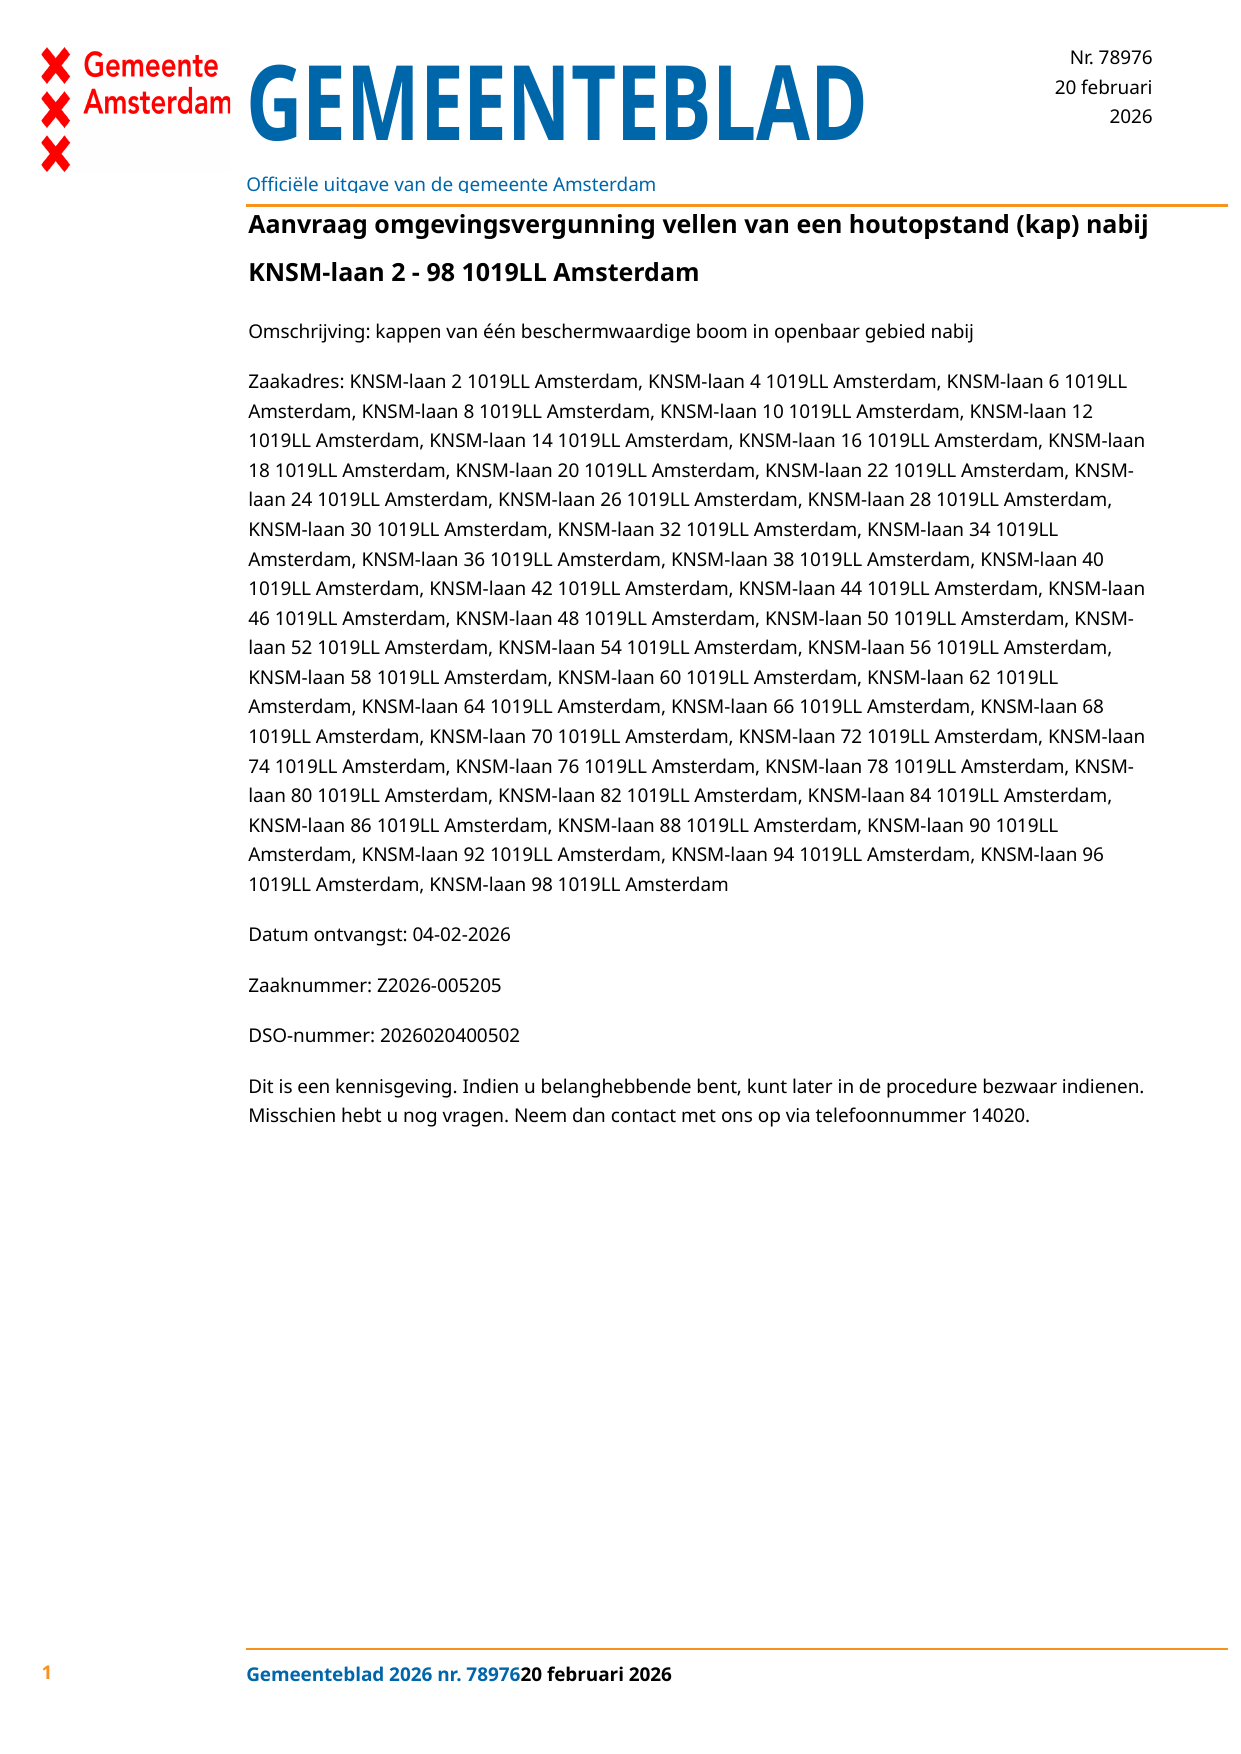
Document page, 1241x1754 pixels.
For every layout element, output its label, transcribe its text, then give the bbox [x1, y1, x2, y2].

text Omschrijving: kappen van één beschermwaardige boom in openbaar gebied nabij [248, 318, 1152, 344]
text Zaakadres: KNSM-laan 2 1019LL Amsterdam, KNSM-laan 4 1019LL Amsterdam, KNSM-laan 6 1019LL Amsterdam, KNSM-laan 8 1019LL Amsterdam, KNSM-laan 10 1019LL Amsterdam, KNSM-laan 12 1019LL Amsterdam, KNSM-laan 14 1019LL Amsterdam, KNSM-laan 16 1019LL Amsterdam, KNSM-laan 18 1019LL Amsterdam, KNSM-laan 20 1019LL Amsterdam, KNSM-laan 22 1019LL Amsterdam, KNSM-laan 24 1019LL Amsterdam, KNSM-laan 26 1019LL Amsterdam, KNSM-laan 28 1019LL Amsterdam, KNSM-laan 30 1019LL Amsterdam, KNSM-laan 32 1019LL Amsterdam, KNSM-laan 34 1019LL Amsterdam, KNSM-laan 36 1019LL Amsterdam, KNSM-laan 38 1019LL Amsterdam, KNSM-laan 40 1019LL Amsterdam, KNSM-laan 42 1019LL Amsterdam, KNSM-laan 44 1019LL Amsterdam, KNSM-laan 46 1019LL Amsterdam, KNSM-laan 48 1019LL Amsterdam, KNSM-laan 50 1019LL Amsterdam, KNSM-laan 52 1019LL Amsterdam, KNSM-laan 54 1019LL Amsterdam, KNSM-laan 56 1019LL Amsterdam, KNSM-laan 58 1019LL Amsterdam, KNSM-laan 60 1019LL Amsterdam, KNSM-laan 62 1019LL Amsterdam, KNSM-laan 64 1019LL Amsterdam, KNSM-laan 66 1019LL Amsterdam, KNSM-laan 68 1019LL Amsterdam, KNSM-laan 70 1019LL Amsterdam, KNSM-laan 72 1019LL Amsterdam, KNSM-laan 74 1019LL Amsterdam, KNSM-laan 76 1019LL Amsterdam, KNSM-laan 78 1019LL Amsterdam, KNSM-laan 80 1019LL Amsterdam, KNSM-laan 82 1019LL Amsterdam, KNSM-laan 84 1019LL Amsterdam, KNSM-laan 86 1019LL Amsterdam, KNSM-laan 88 1019LL Amsterdam, KNSM-laan 90 1019LL Amsterdam, KNSM-laan 92 1019LL Amsterdam, KNSM-laan 94 1019LL Amsterdam, KNSM-laan 96 1019LL Amsterdam, KNSM-laan 98 1019LL Amsterdam [248, 368, 1152, 897]
text DSO-nummer: 2026020400502 [248, 1022, 1152, 1048]
picture [41, 47, 231, 172]
text Zaaknummer: Z2026-005205 [248, 972, 1152, 998]
text Aanvraag omgevingsvergunning vellen van een houtopstand (kap) nabij KNSM-laan 2 - 98 1019LL Amsterdam [248, 207, 1152, 288]
text Datum ontvangst: 04-02-2026 [248, 922, 1152, 947]
text Dit is een kennisgeving. Indien u belanghebbende bent, kunt later in de procedure bezwaar indienen. Misschien hebt u nog vragen. Neem dan contact met ons op via telefoonnummer 14020. [248, 1073, 1152, 1128]
